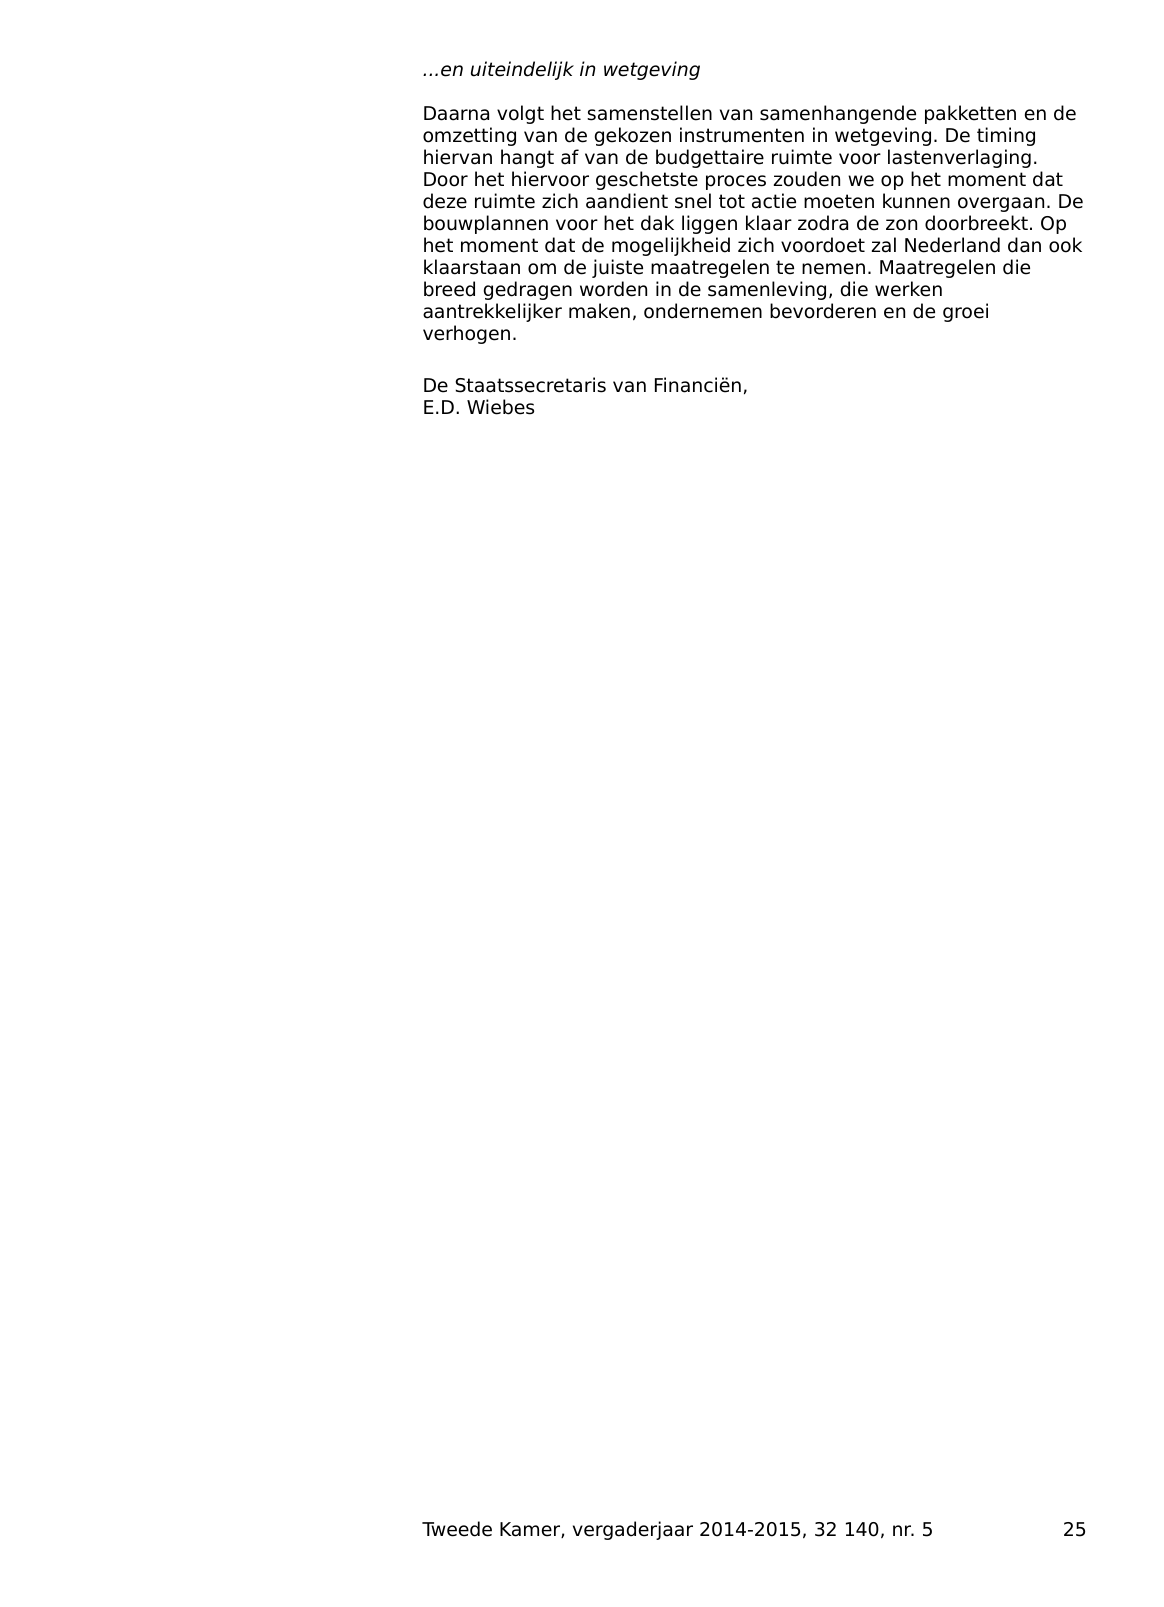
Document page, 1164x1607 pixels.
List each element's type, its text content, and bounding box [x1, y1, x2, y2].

text De Staatssecretaris van Financiën, E.D. Wiebes [422, 375, 1087, 419]
subtitle ...en uiteindelijk in wetgeving [422, 59, 1087, 81]
text Daarna volgt het samenstellen van samenhangende pakketten en de omzetting van de gekozen instrumenten in wetgeving. De timing hiervan hangt af van de budgettaire ruimte voor lastenverlaging. Door het hiervoor geschetste proces zouden we op het moment dat deze ruimte zich aandient snel tot actie moeten kunnen overgaan. De bouwplannen voor het dak liggen klaar zodra de zon doorbreekt. Op het moment dat de mogelijkheid zich voordoet zal Nederland dan ook klaarstaan om de juiste maatregelen te nemen. Maatregelen die breed gedragen worden in de samenleving, die werken aantrekkelijker maken, ondernemen bevorderen en de groei verhogen. [422, 103, 1087, 345]
